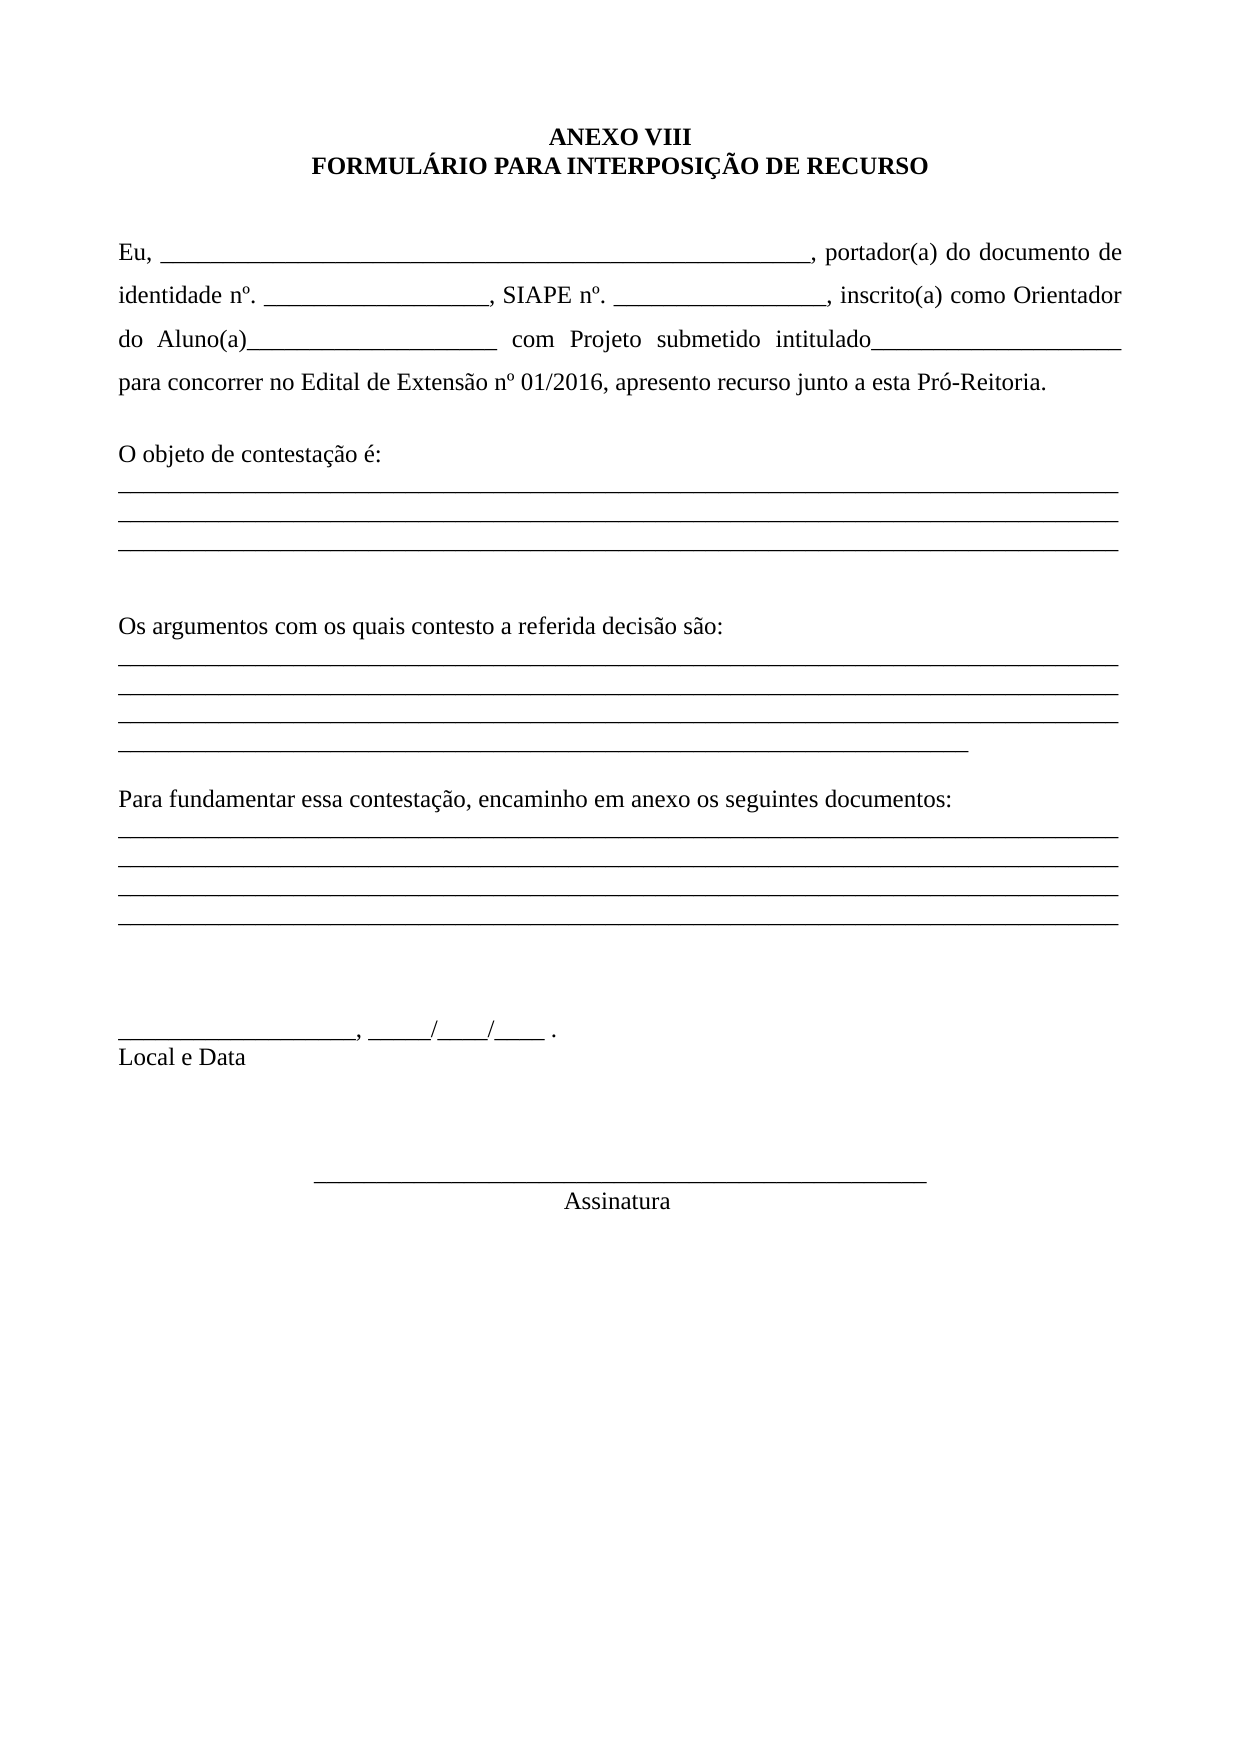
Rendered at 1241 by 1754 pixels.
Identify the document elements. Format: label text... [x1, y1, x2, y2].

text Eu, ____________________________________________________, portador(a) do documento de identidade nº. __________________, SIAPE nº. _________________, inscrito(a) como Orientador do Aluno(a)____________________ com Projeto submetido intitulado____________________ para concorrer no Edital de Extensão nº 01/2016, apresento recurso junto a esta Pró-Reitoria. [118, 237, 1122, 396]
text ANEXO VIII [118, 118, 1122, 151]
text Local e Data [118, 1042, 1122, 1071]
text Os argumentos com os quais contesto a referida decisão são: [118, 611, 1122, 640]
text ________________________________________________________________________________________________________________________________________________________________________________________________________________________________________________________________________________________________________________________________ [118, 812, 1122, 927]
text ____________________________________________________________________________________________________________________________________________________________________________________________________________________________________________________________________________________________________________________ [118, 640, 1122, 755]
text Assinatura [118, 1186, 1122, 1215]
text _________________________________________________ [118, 1157, 1122, 1186]
text Para fundamentar essa contestação, encaminho em anexo os seguintes documentos: [118, 784, 1122, 812]
text FORMULÁRIO PARA INTERPOSIÇÃO DE RECURSO [118, 151, 1122, 180]
text ________________________________________________________________________________________________________________________________________________________________________________________________________________________________________________ [118, 467, 1122, 554]
text O objeto de contestação é: [118, 439, 1122, 467]
text ___________________, _____/____/____ . [118, 1014, 1122, 1042]
